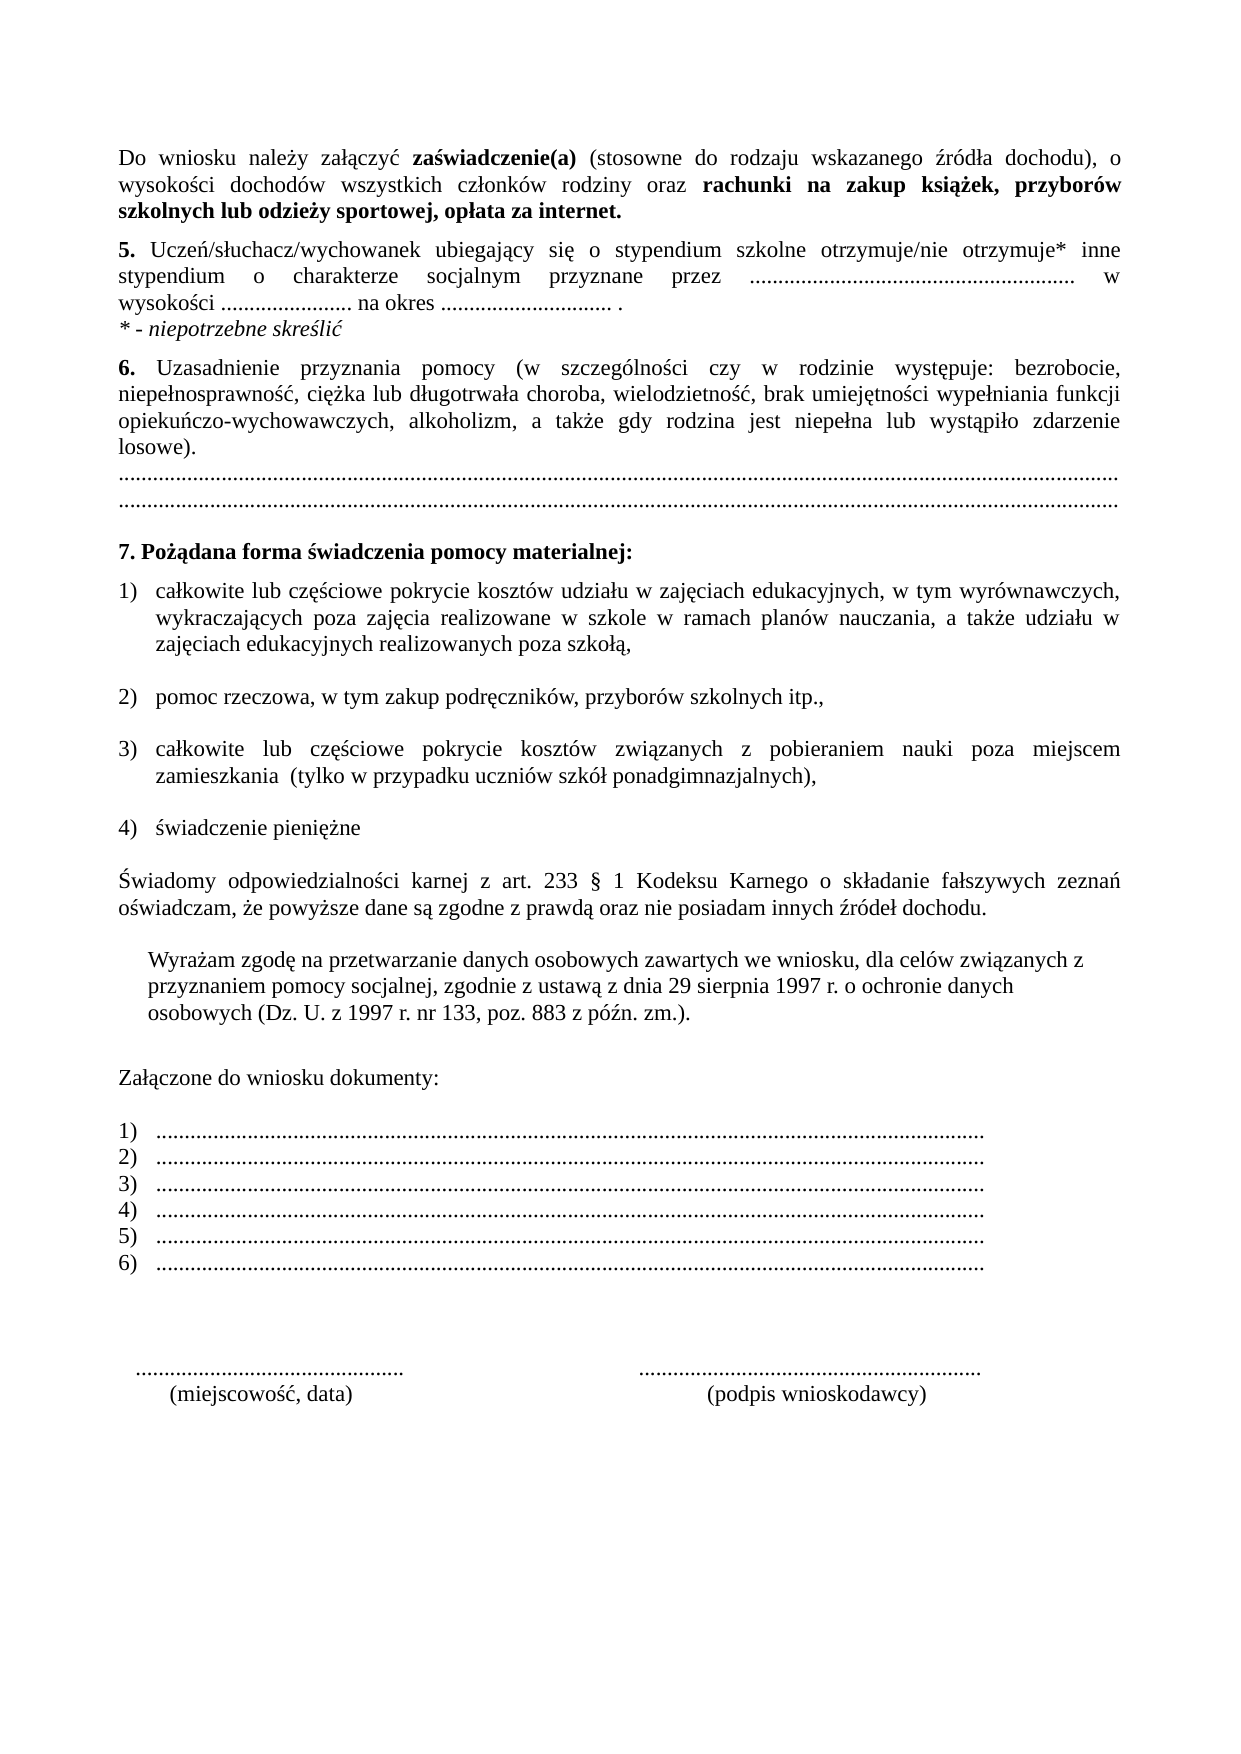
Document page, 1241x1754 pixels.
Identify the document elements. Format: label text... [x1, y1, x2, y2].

list świadczenie pieniężne [118, 814, 1122, 841]
text Załączone do wniosku dokumenty: [118, 1064, 1122, 1091]
list ................................................................................................................................................. [118, 1222, 1122, 1249]
text ............................................... ............................................................ [118, 1354, 1122, 1380]
text .............................................................................................................................................................................................................................................................................................................................................................. [118, 459, 1122, 512]
text * - niepotrzebne skreślić [118, 315, 1122, 341]
list ................................................................................................................................................. [118, 1143, 1122, 1169]
text 7. Pożądana forma świadczenia pomocy materialnej: [118, 538, 1122, 565]
text Świadomy odpowiedzialności karnej z art. 233 § 1 Kodeksu Karnego o składanie fałszywych zeznań oświadczam, że powyższe dane są zgodne z prawdą oraz nie posiadam innych źródeł dochodu. [118, 867, 1122, 920]
list ................................................................................................................................................. [118, 1196, 1122, 1222]
list ................................................................................................................................................. [118, 1249, 1122, 1275]
text Do wniosku należy załączyć zaświadczenie(a) (stosowne do rodzaju wskazanego źródła dochodu), o wysokości dochodów wszystkich członków rodziny oraz rachunki na zakup książek, przyborów szkolnych lub odzieży sportowej, opłata za internet. [118, 144, 1122, 223]
list ................................................................................................................................................. [118, 1117, 1122, 1143]
list pomoc rzeczowa, w tym zakup podręczników, przyborów szkolnych itp., [118, 683, 1122, 709]
text 6. Uzasadnienie przyznania pomocy (w szczególności czy w rodzinie występuje: bezrobocie, niepełnosprawność, ciężka lub długotrwała choroba, wielodzietność, brak umiejętności wypełniania funkcji opiekuńczo-wychowawczych, alkoholizm, a także gdy rodzina jest niepełna lub wystąpiło zdarzenie losowe). [118, 354, 1122, 459]
list całkowite lub częściowe pokrycie kosztów związanych z pobieraniem nauki poza miejscem zamieszkania (tylko w przypadku uczniów szkół ponadgimnazjalnych), [118, 735, 1122, 788]
text 5. Uczeń/słuchacz/wychowanek ubiegający się o stypendium szkolne otrzymuje/nie otrzymuje* inne stypendium o charakterze socjalnym przyznane przez ......................................................... w wysokości ....................... na okres .............................. . [118, 236, 1122, 315]
text (miejscowość, data) (podpis wnioskodawcy) [118, 1380, 1122, 1407]
list całkowite lub częściowe pokrycie kosztów udziału w zajęciach edukacyjnych, w tym wyrównawczych, wykraczających poza zajęcia realizowane w szkole w ramach planów nauczania, a także udziału w zajęciach edukacyjnych realizowanych poza szkołą, [118, 577, 1122, 656]
text Wyrażam zgodę na przetwarzanie danych osobowych zawartych we wniosku, dla celów związanych z przyznaniem pomocy socjalnej, zgodnie z ustawą z dnia 29 sierpnia 1997 r. o ochronie danych osobowych (Dz. U. z 1997 r. nr 133, poz. 883 z późn. zm.). [148, 946, 1122, 1025]
list ................................................................................................................................................. [118, 1169, 1122, 1196]
